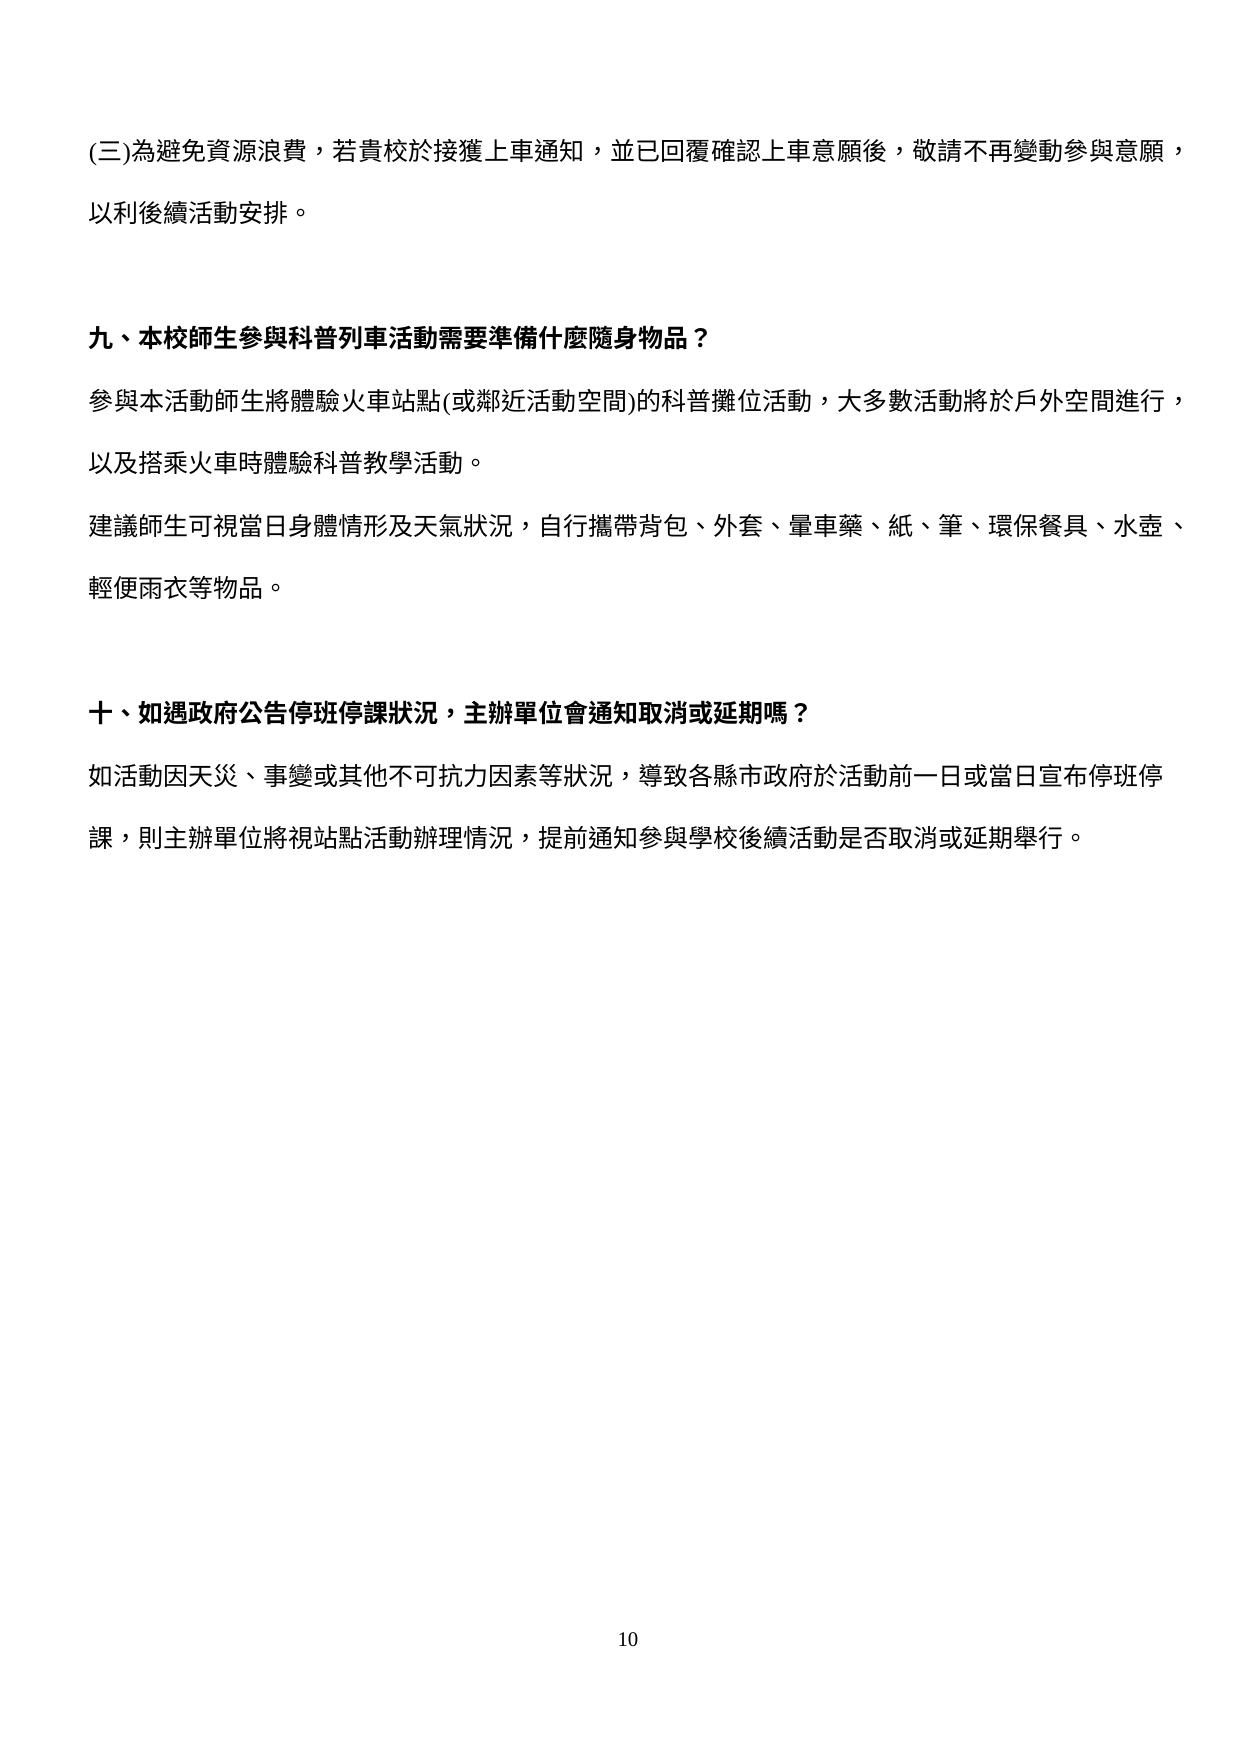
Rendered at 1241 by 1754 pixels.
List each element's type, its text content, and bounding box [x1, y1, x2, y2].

text (三)為避免資源浪費，若貴校於接獲上車通知，並已回覆確認上車意願後，敬請不再變動參與意願，以利後續活動安排。 [89, 108, 1167, 233]
text 九、本校師生參與科普列車活動需要準備什麼隨身物品？ [89, 295, 1167, 358]
text 參與本活動師生將體驗火車站點(或鄰近活動空間)的科普攤位活動，大多數活動將於戶外空間進行，以及搭乘火車時體驗科普教學活動。 [89, 358, 1167, 483]
text 建議師生可視當日身體情形及天氣狀況，自行攜帶背包、外套、暈車藥、紙、筆、環保餐具、水壺、輕便雨衣等物品。 [89, 483, 1167, 608]
text 十、如遇政府公告停班停課狀況，主辦單位會通知取消或延期嗎？ [89, 670, 1167, 733]
text 如活動因天災、事變或其他不可抗力因素等狀況，導致各縣市政府於活動前一日或當日宣布停班停課，則主辦單位將視站點活動辦理情況，提前通知參與學校後續活動是否取消或延期舉行。 [89, 733, 1167, 858]
